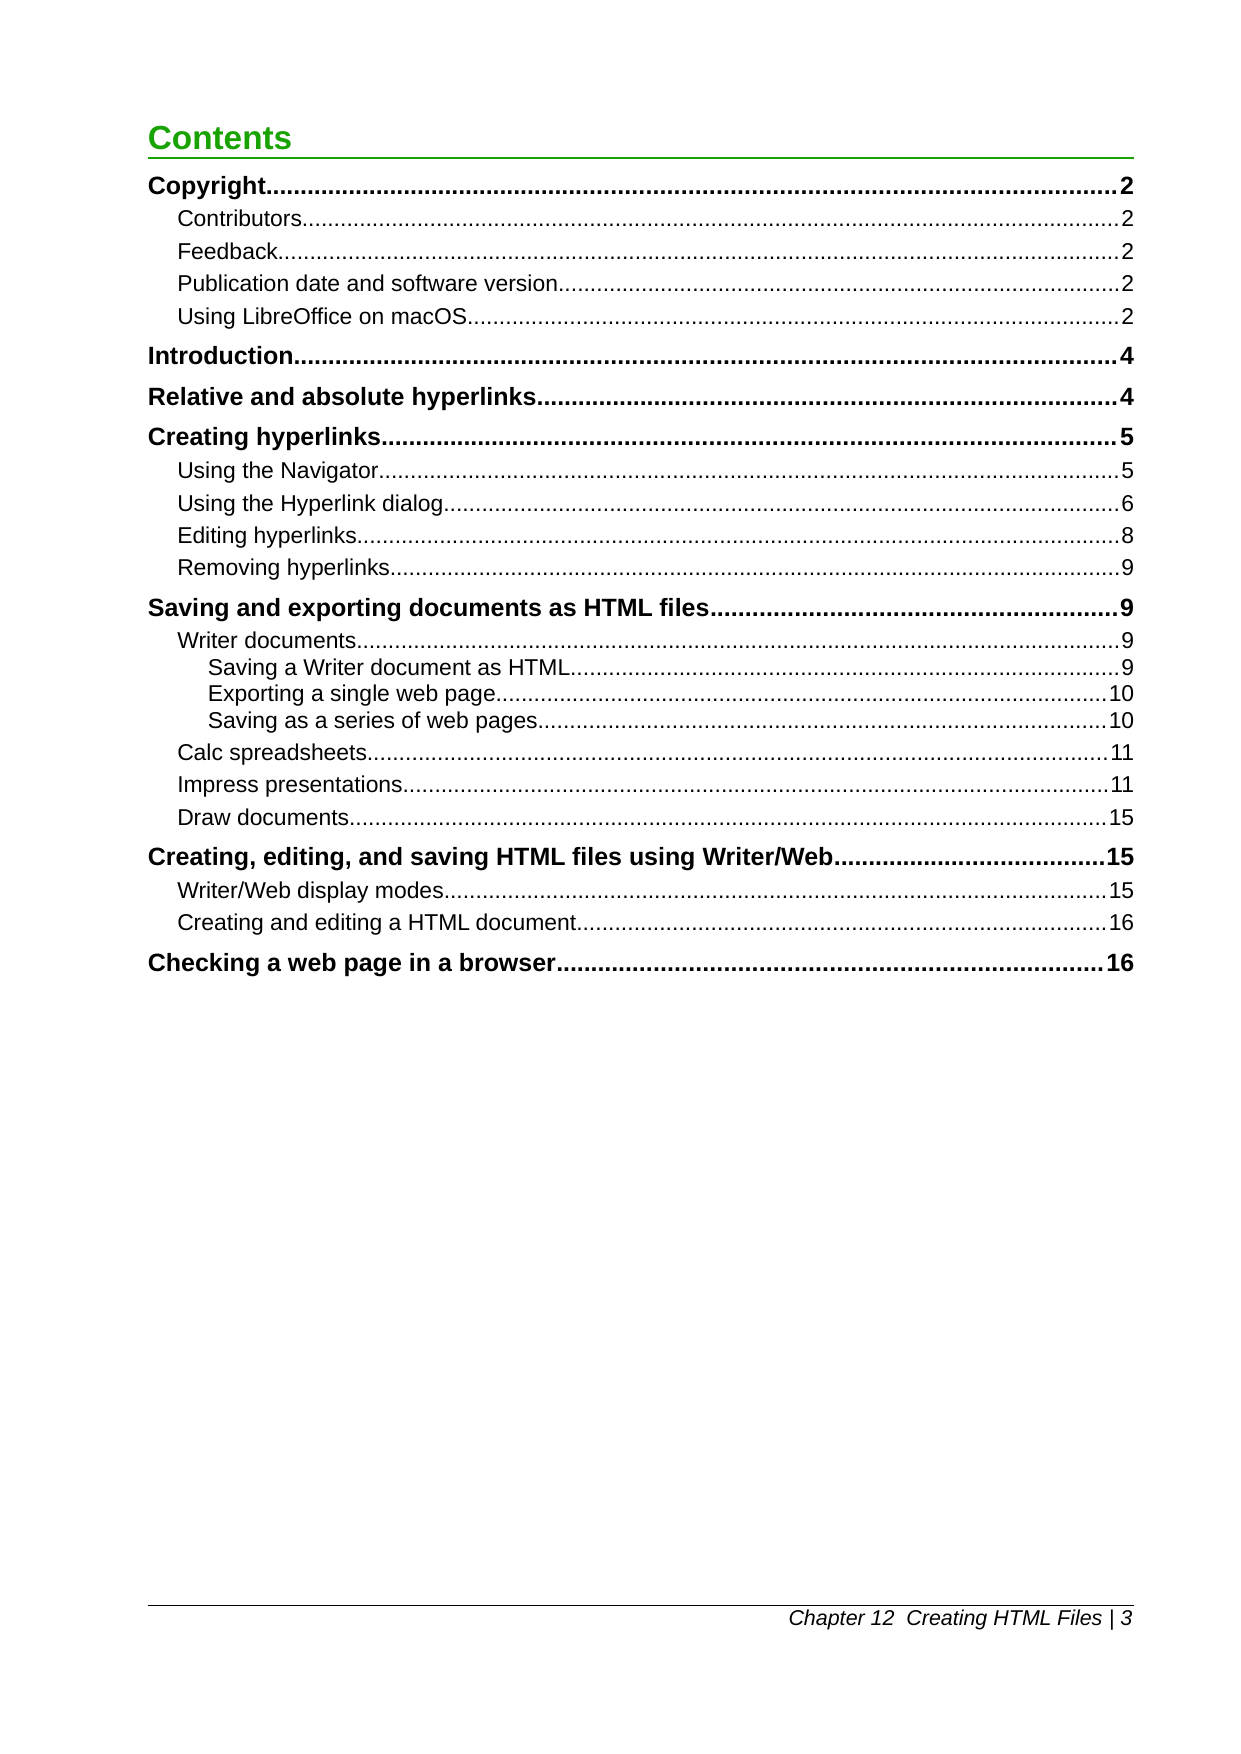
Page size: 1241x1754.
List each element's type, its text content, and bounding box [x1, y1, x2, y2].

text Impress presentations 11 [177, 771, 1134, 798]
text Exporting a single web page 10 [208, 680, 1134, 707]
text Saving a Writer document as HTML 9 [208, 654, 1134, 680]
text Relative and absolute hyperlinks 4 [148, 382, 1134, 410]
text Draw documents 15 [177, 804, 1134, 830]
text Feedback 2 [177, 238, 1134, 264]
text Removing hyperlinks 9 [177, 554, 1134, 581]
text Editing hyperlinks 8 [177, 522, 1134, 548]
text Creating hyperlinks 5 [148, 422, 1134, 451]
text Creating and editing a HTML document 16 [177, 909, 1134, 936]
text Creating, editing, and saving HTML files using Writer/Web 15 [148, 842, 1134, 871]
text Using LibreOffice on macOS 2 [177, 303, 1134, 329]
text Using the Hyperlink dialog 6 [177, 489, 1134, 516]
text Introduction 4 [148, 341, 1134, 370]
text Contributors 2 [177, 205, 1134, 232]
text Calc spreadsheets 11 [177, 739, 1134, 765]
text Saving and exporting documents as HTML files 9 [148, 593, 1134, 621]
text Publication date and software version 2 [177, 270, 1134, 297]
text Checking a web page in a browser 16 [148, 948, 1134, 976]
subtitle Contents [148, 118, 1134, 157]
text Using the Navigator 5 [177, 457, 1134, 483]
text Copyright 2 [148, 171, 1134, 199]
text Writer/Web display modes 15 [177, 877, 1134, 903]
text Writer documents 9 [177, 627, 1134, 654]
text Saving as a series of web pages 10 [208, 707, 1134, 733]
